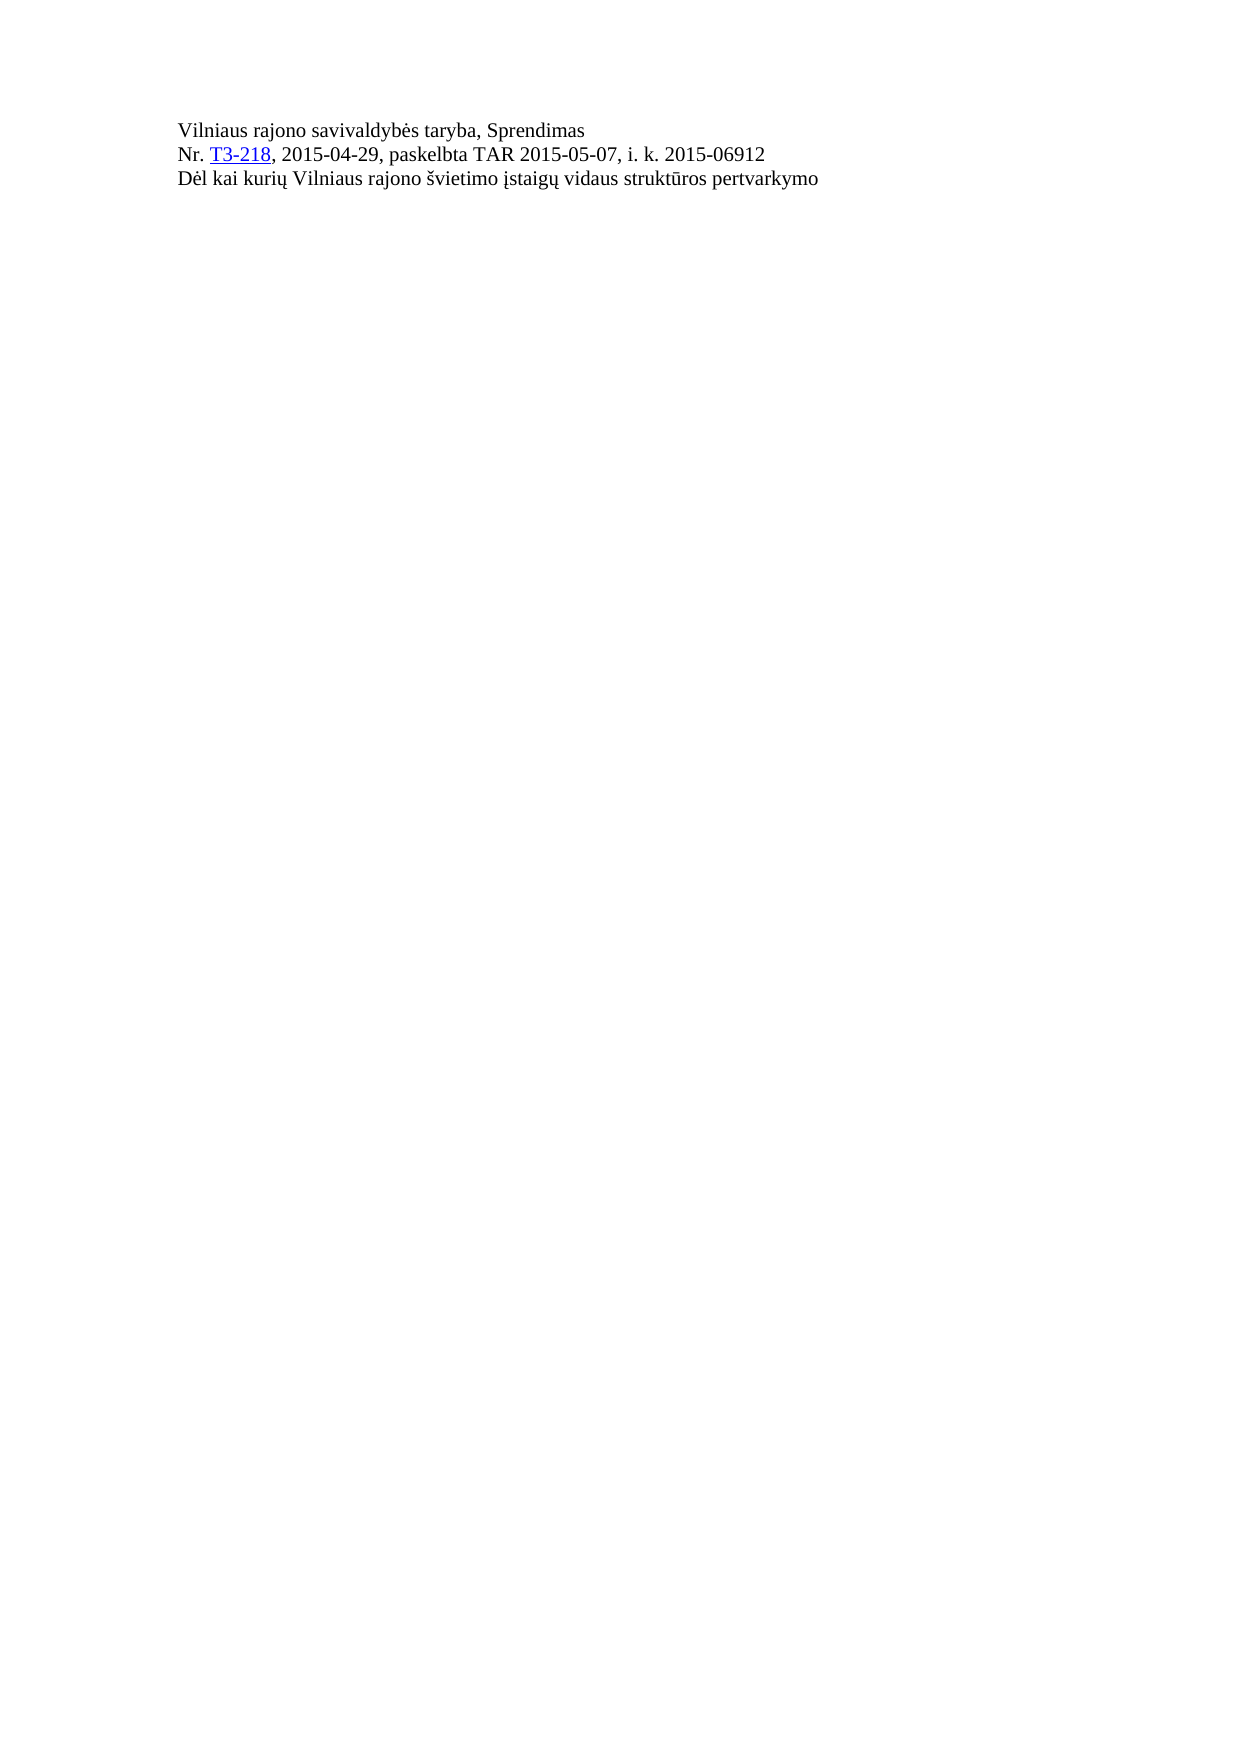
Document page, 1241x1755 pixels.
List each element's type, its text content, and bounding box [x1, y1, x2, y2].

text Dėl kai kurių Vilniaus rajono švietimo įstaigų vidaus struktūros pertvarkymo [177, 166, 1152, 190]
text Vilniaus rajono savivaldybės taryba, Sprendimas [177, 118, 1152, 142]
text Nr. T3-218, 2015-04-29, paskelbta TAR 2015-05-07, i. k. 2015-06912 [177, 142, 1152, 166]
